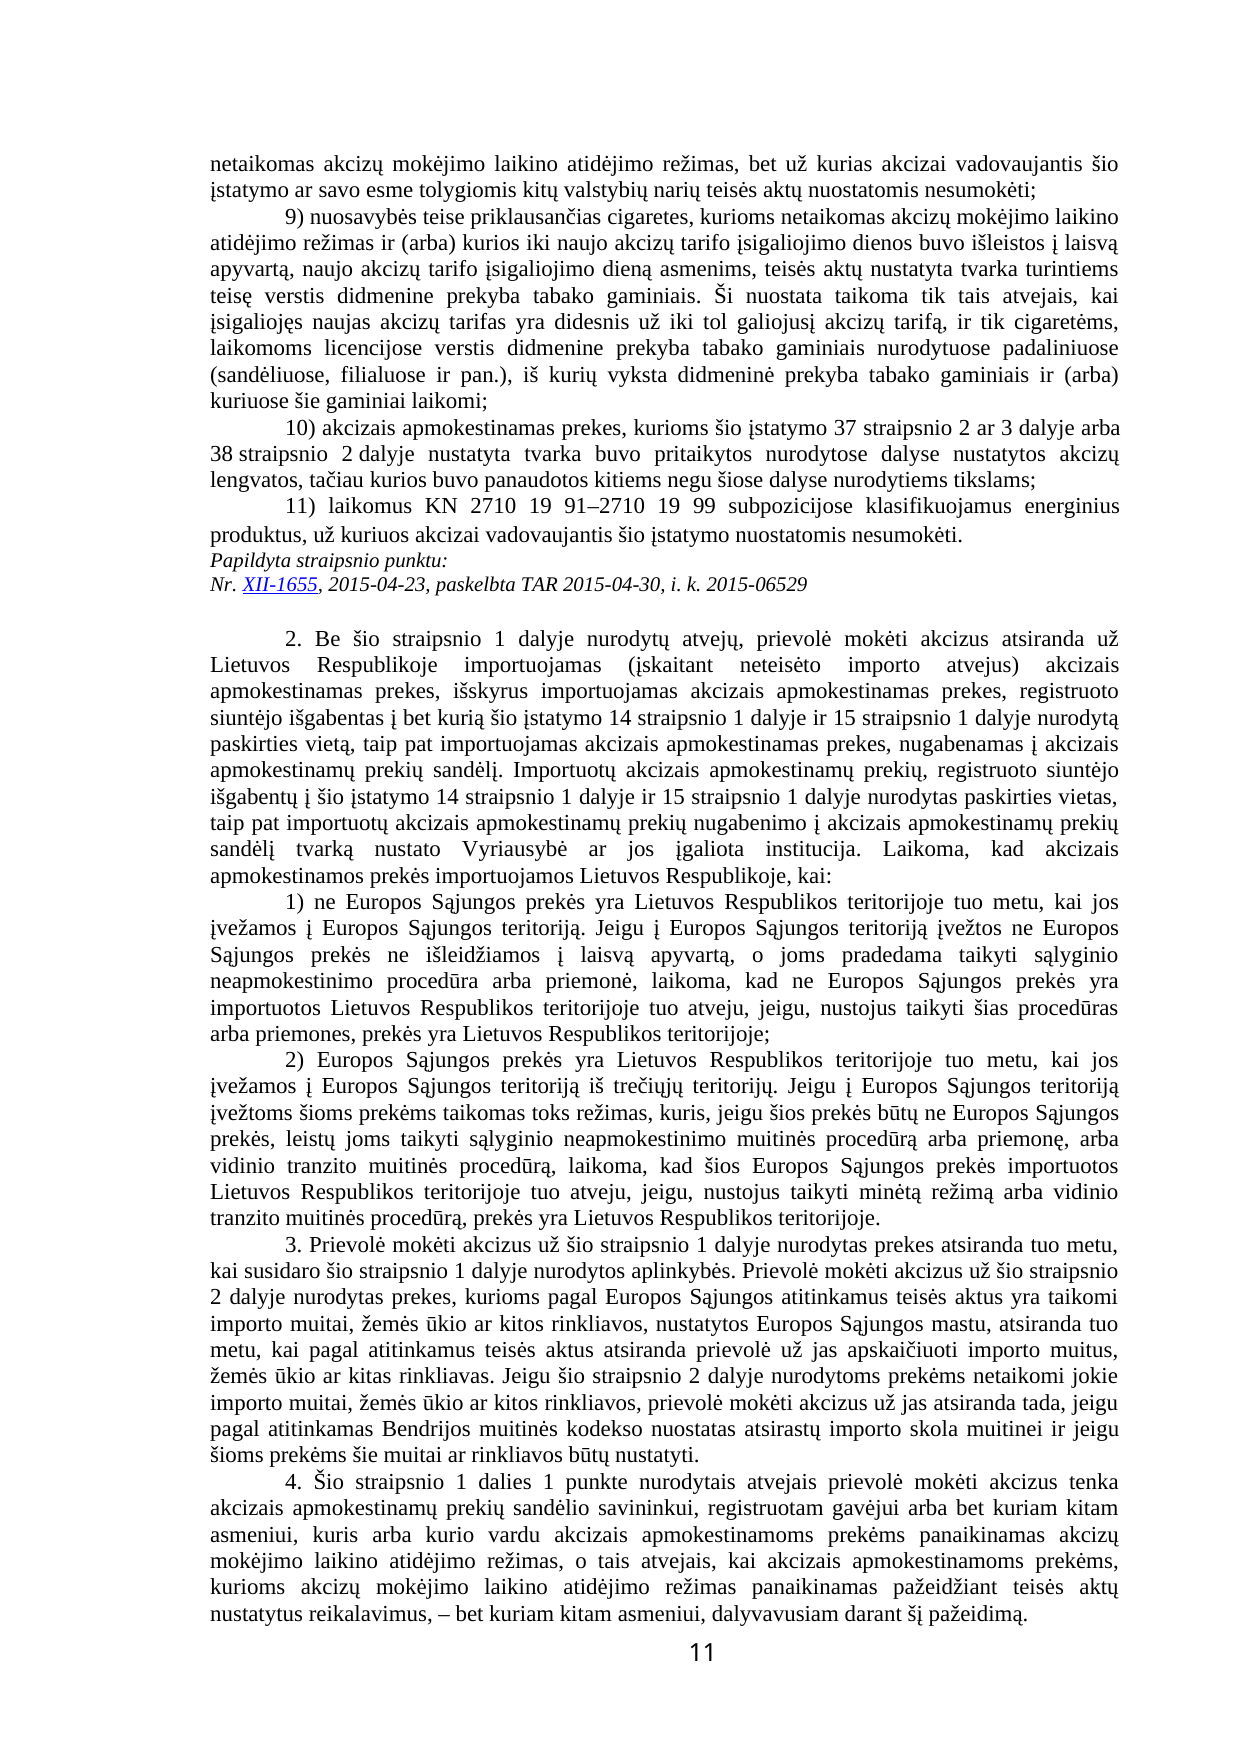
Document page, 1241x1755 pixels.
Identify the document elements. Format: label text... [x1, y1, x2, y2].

text 11) laikomus KN 2710 19 91‒2710 19 99 subpozicijose klasifikuojamus energinius produktus, už kuriuos akcizai vadovaujantis šio įstatymo nuostatomis nesumokėti. [210, 493, 1120, 548]
text 1) ne Europos Sąjungos prekės yra Lietuvos Respublikos teritorijoje tuo metu, kai jos įvežamos į Europos Sąjungos teritoriją. Jeigu į Europos Sąjungos teritoriją įvežtos ne Europos Sąjungos prekės ne išleidžiamos į laisvą apyvartą, o joms pradedama taikyti sąlyginio neapmokestinimo procedūra arba priemonė, laikoma, kad ne Europos Sąjungos prekės yra importuotos Lietuvos Respublikos teritorijoje tuo atveju, jeigu, nustojus taikyti šias procedūras arba priemones, prekės yra Lietuvos Respublikos teritorijoje; [210, 888, 1120, 1046]
text Nr. XII-1655, 2015-04-23, paskelbta TAR 2015-04-30, i. k. 2015-06529 [210, 572, 1120, 596]
text 10) akcizais apmokestinamas prekes, kurioms šio įstatymo 37 straipsnio 2 ar 3 dalyje arba 38 straipsnio 2 dalyje nustatyta tvarka buvo pritaikytos nurodytose dalyse nustatytos akcizų lengvatos, tačiau kurios buvo panaudotos kitiems negu šiose dalyse nurodytiems tikslams; [210, 413, 1120, 493]
text 3. Prievolė mokėti akcizus už šio straipsnio 1 dalyje nurodytas prekes atsiranda tuo metu, kai susidaro šio straipsnio 1 dalyje nurodytos aplinkybės. Prievolė mokėti akcizus už šio straipsnio 2 dalyje nurodytas prekes, kurioms pagal Europos Sąjungos atitinkamus teisės aktus yra taikomi importo muitai, žemės ūkio ar kitos rinkliavos, nustatytos Europos Sąjungos mastu, atsiranda tuo metu, kai pagal atitinkamus teisės aktus atsiranda prievolė už jas apskaičiuoti importo muitus, žemės ūkio ar kitas rinkliavas. Jeigu šio straipsnio 2 dalyje nurodytoms prekėms netaikomi jokie importo muitai, žemės ūkio ar kitos rinkliavos, prievolė mokėti akcizus už jas atsiranda tada, jeigu pagal atitinkamas Bendrijos muitinės kodekso nuostatas atsirastų importo skola muitinei ir jeigu šioms prekėms šie muitai ar rinkliavos būtų nustatyti. [210, 1231, 1120, 1468]
text Papildyta straipsnio punktu: [210, 548, 1120, 572]
text 2) Europos Sąjungos prekės yra Lietuvos Respublikos teritorijoje tuo metu, kai jos įvežamos į Europos Sąjungos teritoriją iš trečiųjų teritorijų. Jeigu į Europos Sąjungos teritoriją įvežtoms šioms prekėms taikomas toks režimas, kuris, jeigu šios prekės būtų ne Europos Sąjungos prekės, leistų joms taikyti sąlyginio neapmokestinimo muitinės procedūrą arba priemonę, arba vidinio tranzito muitinės procedūrą, laikoma, kad šios Europos Sąjungos prekės importuotos Lietuvos Respublikos teritorijoje tuo atveju, jeigu, nustojus taikyti minėtą režimą arba vidinio tranzito muitinės procedūrą, prekės yra Lietuvos Respublikos teritorijoje. [210, 1046, 1120, 1231]
text 2. Be šio straipsnio 1 dalyje nurodytų atvejų, prievolė mokėti akcizus atsiranda už Lietuvos Respublikoje importuojamas (įskaitant neteisėto importo atvejus) akcizais apmokestinamas prekes, išskyrus importuojamas akcizais apmokestinamas prekes, registruoto siuntėjo išgabentas į bet kurią šio įstatymo 14 straipsnio 1 dalyje ir 15 straipsnio 1 dalyje nurodytą paskirties vietą, taip pat importuojamas akcizais apmokestinamas prekes, nugabenamas į akcizais apmokestinamų prekių sandėlį. Importuotų akcizais apmokestinamų prekių, registruoto siuntėjo išgabentų į šio įstatymo 14 straipsnio 1 dalyje ir 15 straipsnio 1 dalyje nurodytas paskirties vietas, taip pat importuotų akcizais apmokestinamų prekių nugabenimo į akcizais apmokestinamų prekių sandėlį tvarką nustato Vyriausybė ar jos įgaliota institucija. Laikoma, kad akcizais apmokestinamos prekės importuojamos Lietuvos Respublikoje, kai: [210, 624, 1120, 888]
text netaikomas akcizų mokėjimo laikino atidėjimo režimas, bet už kurias akcizai vadovaujantis šio įstatymo ar savo esme tolygiomis kitų valstybių narių teisės aktų nuostatomis nesumokėti; [210, 150, 1120, 203]
text 4. Šio straipsnio 1 dalies 1 punkte nurodytais atvejais prievolė mokėti akcizus tenka akcizais apmokestinamų prekių sandėlio savininkui, registruotam gavėjui arba bet kuriam kitam asmeniui, kuris arba kurio vardu akcizais apmokestinamoms prekėms panaikinamas akcizų mokėjimo laikino atidėjimo režimas, o tais atvejais, kai akcizais apmokestinamoms prekėms, kurioms akcizų mokėjimo laikino atidėjimo režimas panaikinamas pažeidžiant teisės aktų nustatytus reikalavimus, – bet kuriam kitam asmeniui, dalyvavusiam darant šį pažeidimą. [210, 1468, 1120, 1626]
text 9) nuosavybės teise priklausančias cigaretes, kurioms netaikomas akcizų mokėjimo laikino atidėjimo režimas ir (arba) kurios iki naujo akcizų tarifo įsigaliojimo dienos buvo išleistos į laisvą apyvartą, naujo akcizų tarifo įsigaliojimo dieną asmenims, teisės aktų nustatyta tvarka turintiems teisę verstis didmenine prekyba tabako gaminiais. Ši nuostata taikoma tik tais atvejais, kai įsigaliojęs naujas akcizų tarifas yra didesnis už iki tol galiojusį akcizų tarifą, ir tik cigaretėms, laikomoms licencijose verstis didmenine prekyba tabako gaminiais nurodytuose padaliniuose (sandėliuose, filialuose ir pan.), iš kurių vyksta didmeninė prekyba tabako gaminiais ir (arba) kuriuose šie gaminiai laikomi; [210, 203, 1120, 413]
